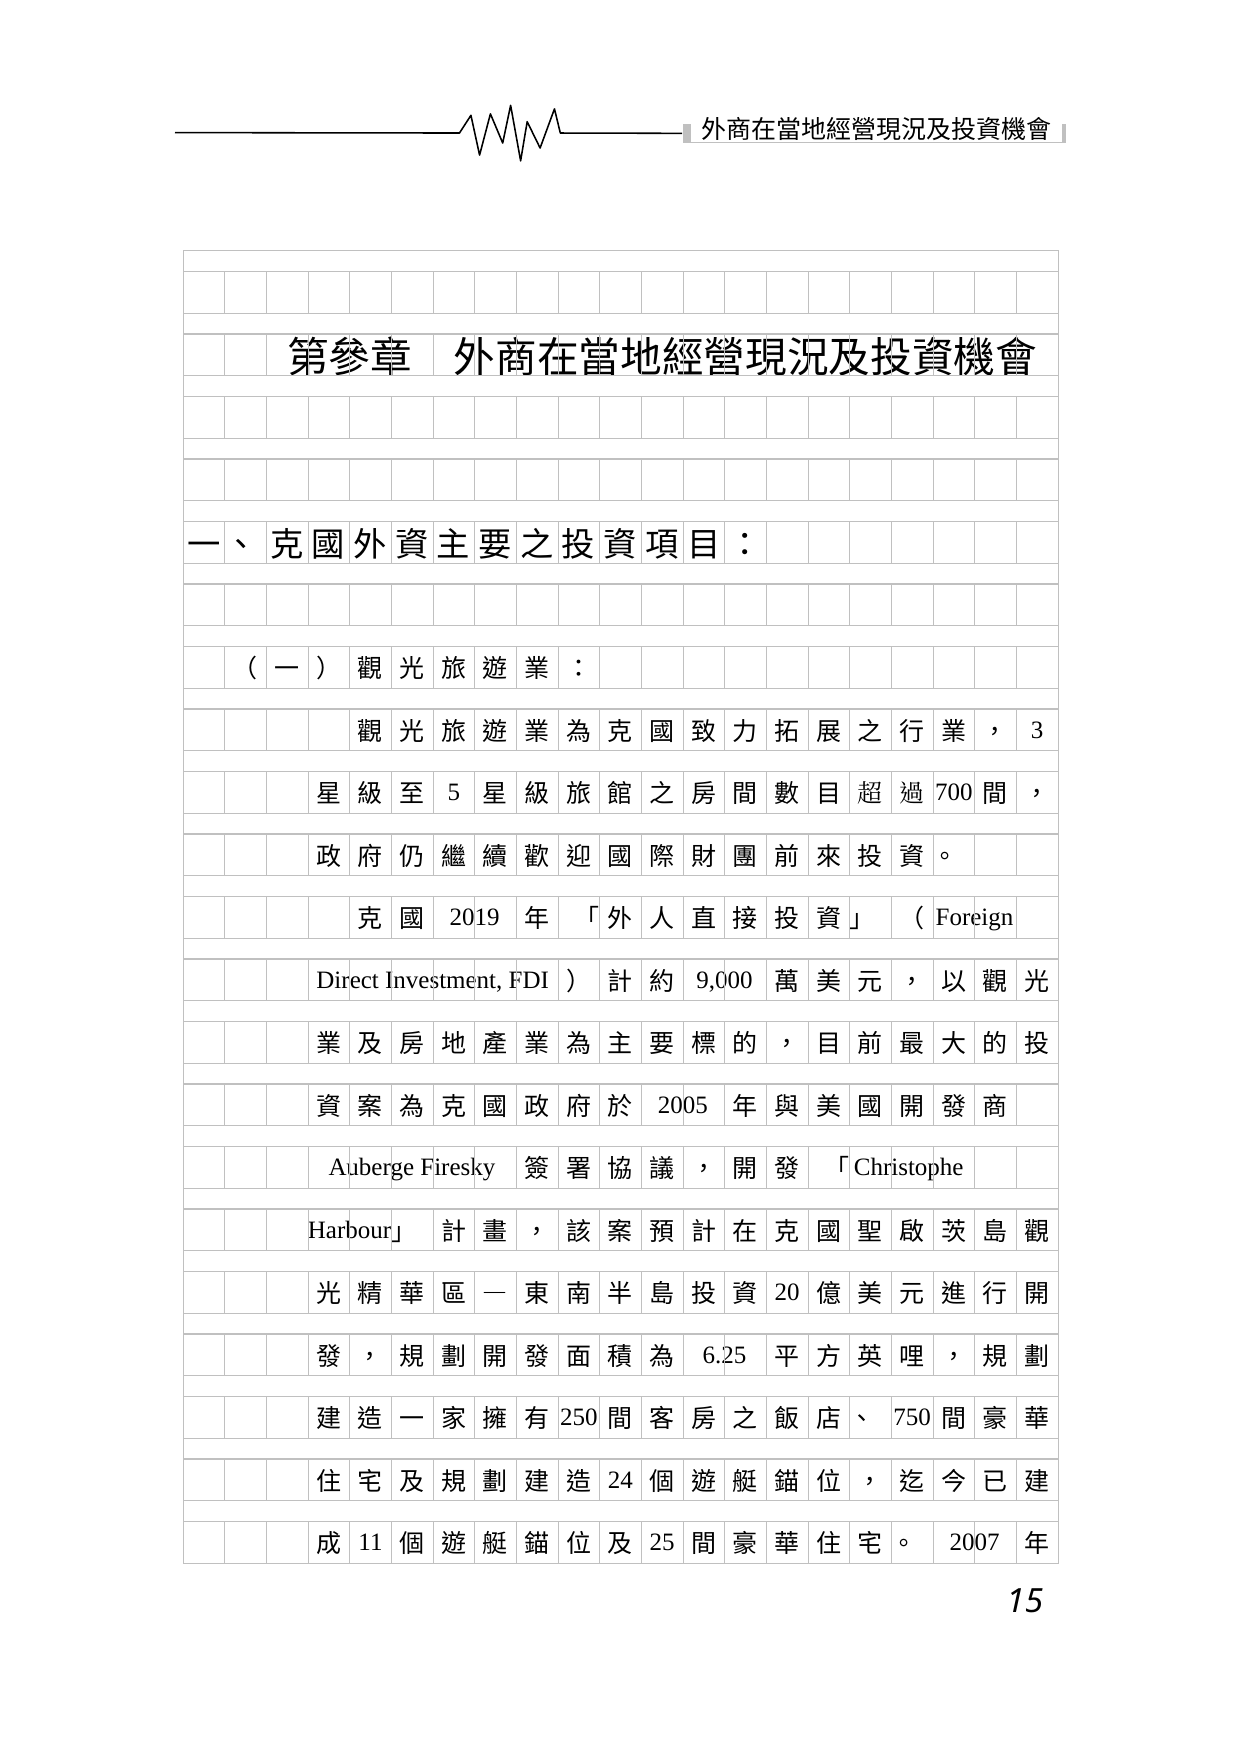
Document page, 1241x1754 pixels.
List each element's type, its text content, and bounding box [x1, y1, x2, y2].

text 觀光旅遊業為克國致力拓展之行業，3星級至5星級旅館之房間數目超過700間，政府仍繼續歡迎國際財團前來投資。 [850, 772, 891, 813]
text 觀光旅遊業為克國致力拓展之行業，3星級至5星級旅館之房間數目超過700間，政府仍繼續歡迎國際財團前來投資。 [892, 835, 933, 875]
text 觀光旅遊業為克國致力拓展之行業，3星級至5星級旅館之房間數目超過700間，政府仍繼續歡迎國際財團前來投資。 [559, 772, 599, 813]
text 觀光旅遊業為克國致力拓展之行業，3星級至5星級旅館之房間數目超過700間，政府仍繼續歡迎國際財團前來投資。 [1017, 772, 1058, 813]
text 觀光旅遊業為克國致力拓展之行業，3星級至5星級旅館之房間數目超過700間，政府仍繼續歡迎國際財團前來投資。 [281, 835, 308, 875]
text 光 [392, 647, 433, 688]
text 觀光旅遊業為克國致力拓展之行業，3星級至5星級旅館之房間數目超過700間，政府仍繼續歡迎國際財團前來投資。 [350, 772, 391, 813]
text 觀光旅遊業為克國致力拓展之行業，3星級至5星級旅館之房間數目超過700間，政府仍繼續歡迎國際財團前來投資。 [281, 751, 1058, 771]
text 第參章 外商在當地經營現況及投資機會 [892, 335, 933, 375]
text 一、克國外資主要之投資項目： [434, 522, 474, 563]
text 觀光旅遊業為克國致力拓展之行業，3星級至5星級旅館之房間數目超過700間，政府仍繼續歡迎國際財團前來投資。 [350, 835, 391, 875]
text 觀光旅遊業為克國致力拓展之行業，3星級至5星級旅館之房間數目超過700間，政府仍繼續歡迎國際財團前來投資。 [725, 835, 766, 875]
text 第參章 外商在當地經營現況及投資機會 [350, 335, 391, 375]
text 第參章 外商在當地經營現況及投資機會 [559, 335, 599, 375]
text [809, 647, 849, 688]
text [767, 647, 808, 688]
text [642, 647, 683, 688]
text 觀光旅遊業為克國致力拓展之行業，3星級至5星級旅館之房間數目超過700間，政府仍繼續歡迎國際財團前來投資。 [392, 710, 433, 750]
text [207, 626, 1058, 646]
text 一、克國外資主要之投資項目： [975, 522, 1016, 563]
text 觀光旅遊業為克國致力拓展之行業，3星級至5星級旅館之房間數目超過700間，政府仍繼續歡迎國際財團前來投資。 [517, 835, 558, 875]
text 觀光旅遊業為克國致力拓展之行業，3星級至5星級旅館之房間數目超過700間，政府仍繼續歡迎國際財團前來投資。 [892, 710, 933, 750]
text 第參章 外商在當地經營現況及投資機會 [642, 335, 683, 375]
text ： [559, 647, 599, 688]
text 觀光旅遊業為克國致力拓展之行業，3星級至5星級旅館之房間數目超過700間，政府仍繼續歡迎國際財團前來投資。 [809, 835, 849, 875]
text 第參章 外商在當地經營現況及投資機會 [184, 314, 1058, 333]
text 觀光旅遊業為克國致力拓展之行業，3星級至5星級旅館之房間數目超過700間，政府仍繼續歡迎國際財團前來投資。 [309, 772, 349, 813]
text 觀光旅遊業為克國致力拓展之行業，3星級至5星級旅館之房間數目超過700間，政府仍繼續歡迎國際財團前來投資。 [809, 710, 849, 750]
text 一、克國外資主要之投資項目： [850, 522, 891, 563]
text 觀光旅遊業為克國致力拓展之行業，3星級至5星級旅館之房間數目超過700間，政府仍繼續歡迎國際財團前來投資。 [725, 772, 766, 813]
text [684, 647, 724, 688]
text 觀光旅遊業為克國致力拓展之行業，3星級至5星級旅館之房間數目超過700間，政府仍繼續歡迎國際財團前來投資。 [642, 772, 683, 813]
text 觀光旅遊業為克國致力拓展之行業，3星級至5星級旅館之房間數目超過700間，政府仍繼續歡迎國際財團前來投資。 [392, 835, 433, 875]
text 一、克國外資主要之投資項目： [517, 522, 558, 563]
text 觀光旅遊業為克國致力拓展之行業，3星級至5星級旅館之房間數目超過700間，政府仍繼續歡迎國際財團前來投資。 [434, 835, 474, 875]
text [850, 647, 891, 688]
text 一、克國外資主要之投資項目： [225, 522, 266, 563]
text 觀光旅遊業為克國致力拓展之行業，3星級至5星級旅館之房間數目超過700間，政府仍繼續歡迎國際財團前來投資。 [850, 710, 891, 750]
text 一、克國外資主要之投資項目： [350, 522, 391, 563]
text 第參章 外商在當地經營現況及投資機會 [225, 335, 266, 375]
text 觀光旅遊業為克國致力拓展之行業，3星級至5星級旅館之房間數目超過700間，政府仍繼續歡迎國際財團前來投資。 [1017, 710, 1058, 750]
text 遊 [475, 647, 516, 688]
text 一、克國外資主要之投資項目： [642, 522, 683, 563]
text 一、克國外資主要之投資項目： [184, 501, 1058, 521]
text 觀光旅遊業為克國致力拓展之行業，3星級至5星級旅館之房間數目超過700間，政府仍繼續歡迎國際財團前來投資。 [767, 772, 808, 813]
text 觀光旅遊業為克國致力拓展之行業，3星級至5星級旅館之房間數目超過700間，政府仍繼續歡迎國際財團前來投資。 [934, 710, 974, 750]
text 第參章 外商在當地經營現況及投資機會 [684, 335, 724, 375]
text 觀光旅遊業為克國致力拓展之行業，3星級至5星級旅館之房間數目超過700間，政府仍繼續歡迎國際財團前來投資。 [600, 835, 641, 875]
text 觀光旅遊業為克國致力拓展之行業，3星級至5星級旅館之房間數目超過700間，政府仍繼續歡迎國際財團前來投資。 [309, 710, 349, 750]
text 業 [517, 647, 558, 688]
text 第參章 外商在當地經營現況及投資機會 [767, 335, 808, 375]
text 一、克國外資主要之投資項目： [934, 522, 974, 563]
text 第參章 外商在當地經營現況及投資機會 [459, 351, 474, 375]
text 觀光旅遊業為克國致力拓展之行業，3星級至5星級旅館之房間數目超過700間，政府仍繼續歡迎國際財團前來投資。 [975, 772, 1016, 813]
text 觀光旅遊業為克國致力拓展之行業，3星級至5星級旅館之房間數目超過700間，政府仍繼續歡迎國際財團前來投資。 [559, 710, 599, 750]
text 一、克國外資主要之投資項目： [767, 522, 808, 563]
text 觀光旅遊業為克國致力拓展之行業，3星級至5星級旅館之房間數目超過700間，政府仍繼續歡迎國際財團前來投資。 [684, 835, 724, 875]
text （ [225, 647, 266, 688]
text 第參章 外商在當地經營現況及投資機會 [600, 335, 641, 375]
text 觀光旅遊業為克國致力拓展之行業，3星級至5星級旅館之房間數目超過700間，政府仍繼續歡迎國際財團前來投資。 [850, 835, 891, 875]
text 觀光旅遊業為克國致力拓展之行業，3星級至5星級旅館之房間數目超過700間，政府仍繼續歡迎國際財團前來投資。 [642, 710, 683, 750]
text 一、克國外資主要之投資項目： [1017, 522, 1058, 563]
text 第參章 外商在當地經營現況及投資機會 [309, 335, 349, 375]
text 觀光旅遊業為克國致力拓展之行業，3星級至5星級旅館之房間數目超過700間，政府仍繼續歡迎國際財團前來投資。 [642, 835, 683, 875]
text 觀光旅遊業為克國致力拓展之行業，3星級至5星級旅館之房間數目超過700間，政府仍繼續歡迎國際財團前來投資。 [281, 814, 1058, 833]
text 觀光旅遊業為克國致力拓展之行業，3星級至5星級旅館之房間數目超過700間，政府仍繼續歡迎國際財團前來投資。 [684, 772, 724, 813]
text 觀光旅遊業為克國致力拓展之行業，3星級至5星級旅館之房間數目超過700間，政府仍繼續歡迎國際財團前來投資。 [434, 710, 474, 750]
text 第參章 外商在當地經營現況及投資機會 [850, 335, 891, 375]
text 第參章 外商在當地經營現況及投資機會 [434, 335, 474, 375]
text 第參章 外商在當地經營現況及投資機會 [725, 335, 766, 375]
text [975, 647, 1016, 688]
text [600, 647, 641, 688]
text 觀光旅遊業為克國致力拓展之行業，3星級至5星級旅館之房間數目超過700間，政府仍繼續歡迎國際財團前來投資。 [684, 710, 724, 750]
text 觀光旅遊業為克國致力拓展之行業，3星級至5星級旅館之房間數目超過700間，政府仍繼續歡迎國際財團前來投資。 [600, 772, 641, 813]
text 觀光旅遊業為克國致力拓展之行業，3星級至5星級旅館之房間數目超過700間，政府仍繼續歡迎國際財團前來投資。 [281, 772, 308, 813]
text 第參章 外商在當地經營現況及投資機會 [975, 335, 1016, 375]
text 第參章 外商在當地經營現況及投資機會 [1017, 335, 1058, 375]
text 一、克國外資主要之投資項目： [684, 522, 724, 563]
text [1017, 647, 1058, 688]
text 第參章 外商在當地經營現況及投資機會 [809, 335, 849, 375]
text 觀光旅遊業為克國致力拓展之行業，3星級至5星級旅館之房間數目超過700間，政府仍繼續歡迎國際財團前來投資。 [281, 710, 308, 750]
text 一、克國外資主要之投資項目： [392, 522, 433, 563]
text 第參章 外商在當地經營現況及投資機會 [475, 335, 516, 375]
text 觀光旅遊業為克國致力拓展之行業，3星級至5星級旅館之房間數目超過700間，政府仍繼續歡迎國際財團前來投資。 [517, 772, 558, 813]
text 第參章 外商在當地經營現況及投資機會 [267, 335, 308, 375]
text 一 [267, 647, 308, 688]
text 觀光旅遊業為克國致力拓展之行業，3星級至5星級旅館之房間數目超過700間，政府仍繼續歡迎國際財團前來投資。 [1017, 835, 1058, 875]
text 旅 [434, 647, 474, 688]
text 觀光旅遊業為克國致力拓展之行業，3星級至5星級旅館之房間數目超過700間，政府仍繼續歡迎國際財團前來投資。 [767, 710, 808, 750]
text 一、克國外資主要之投資項目： [309, 522, 349, 563]
text [725, 647, 766, 688]
text 一、克國外資主要之投資項目： [559, 522, 599, 563]
text 觀光旅遊業為克國致力拓展之行業，3星級至5星級旅館之房間數目超過700間，政府仍繼續歡迎國際財團前來投資。 [934, 835, 974, 875]
text 一、克國外資主要之投資項目： [267, 522, 308, 563]
text 觀光旅遊業為克國致力拓展之行業，3星級至5星級旅館之房間數目超過700間，政府仍繼續歡迎國際財團前來投資。 [725, 710, 766, 750]
text [207, 647, 224, 688]
text 一、克國外資主要之投資項目： [725, 522, 766, 563]
text [934, 647, 974, 688]
text 觀光旅遊業為克國致力拓展之行業，3星級至5星級旅館之房間數目超過700間，政府仍繼續歡迎國際財團前來投資。 [975, 710, 1016, 750]
text 觀光旅遊業為克國致力拓展之行業，3星級至5星級旅館之房間數目超過700間，政府仍繼續歡迎國際財團前來投資。 [559, 835, 599, 875]
text 第參章 外商在當地經營現況及投資機會 [184, 335, 224, 375]
text 觀光旅遊業為克國致力拓展之行業，3星級至5星級旅館之房間數目超過700間，政府仍繼續歡迎國際財團前來投資。 [475, 710, 516, 750]
text [892, 647, 933, 688]
text 觀光旅遊業為克國致力拓展之行業，3星級至5星級旅館之房間數目超過700間，政府仍繼續歡迎國際財團前來投資。 [475, 772, 516, 813]
text 觀光旅遊業為克國致力拓展之行業，3星級至5星級旅館之房間數目超過700間，政府仍繼續歡迎國際財團前來投資。 [392, 772, 433, 813]
text 觀光旅遊業為克國致力拓展之行業，3星級至5星級旅館之房間數目超過700間，政府仍繼續歡迎國際財團前來投資。 [934, 772, 974, 813]
text 一、克國外資主要之投資項目： [809, 522, 849, 563]
text 觀光旅遊業為克國致力拓展之行業，3星級至5星級旅館之房間數目超過700間，政府仍繼續歡迎國際財團前來投資。 [600, 710, 641, 750]
text 一、克國外資主要之投資項目： [600, 522, 641, 563]
text 觀 [350, 647, 391, 688]
text 觀光旅遊業為克國致力拓展之行業，3星級至5星級旅館之房間數目超過700間，政府仍繼續歡迎國際財團前來投資。 [434, 772, 474, 813]
text 一、克國外資主要之投資項目： [184, 522, 224, 563]
text 觀光旅遊業為克國致力拓展之行業，3星級至5星級旅館之房間數目超過700間，政府仍繼續歡迎國際財團前來投資。 [475, 835, 516, 875]
text 第參章 外商在當地經營現況及投資機會 [517, 335, 558, 375]
text 一、克國外資主要之投資項目： [475, 522, 516, 563]
text 觀光旅遊業為克國致力拓展之行業，3星級至5星級旅館之房間數目超過700間，政府仍繼續歡迎國際財團前來投資。 [892, 772, 933, 813]
text 觀光旅遊業為克國致力拓展之行業，3星級至5星級旅館之房間數目超過700間，政府仍繼續歡迎國際財團前來投資。 [281, 689, 1058, 708]
text ） [309, 647, 349, 688]
text 觀光旅遊業為克國致力拓展之行業，3星級至5星級旅館之房間數目超過700間，政府仍繼續歡迎國際財團前來投資。 [517, 710, 558, 750]
text 觀光旅遊業為克國致力拓展之行業，3星級至5星級旅館之房間數目超過700間，政府仍繼續歡迎國際財團前來投資。 [350, 710, 391, 750]
text 觀光旅遊業為克國致力拓展之行業，3星級至5星級旅館之房間數目超過700間，政府仍繼續歡迎國際財團前來投資。 [809, 772, 849, 813]
text 一、克國外資主要之投資項目： [892, 522, 933, 563]
text 第參章 外商在當地經營現況及投資機會 [934, 335, 974, 375]
text 觀光旅遊業為克國致力拓展之行業，3星級至5星級旅館之房間數目超過700間，政府仍繼續歡迎國際財團前來投資。 [767, 835, 808, 875]
text 第參章 外商在當地經營現況及投資機會 [392, 335, 433, 375]
text 觀光旅遊業為克國致力拓展之行業，3星級至5星級旅館之房間數目超過700間，政府仍繼續歡迎國際財團前來投資。 [309, 835, 349, 875]
text 觀光旅遊業為克國致力拓展之行業，3星級至5星級旅館之房間數目超過700間，政府仍繼續歡迎國際財團前來投資。 [975, 835, 1016, 875]
